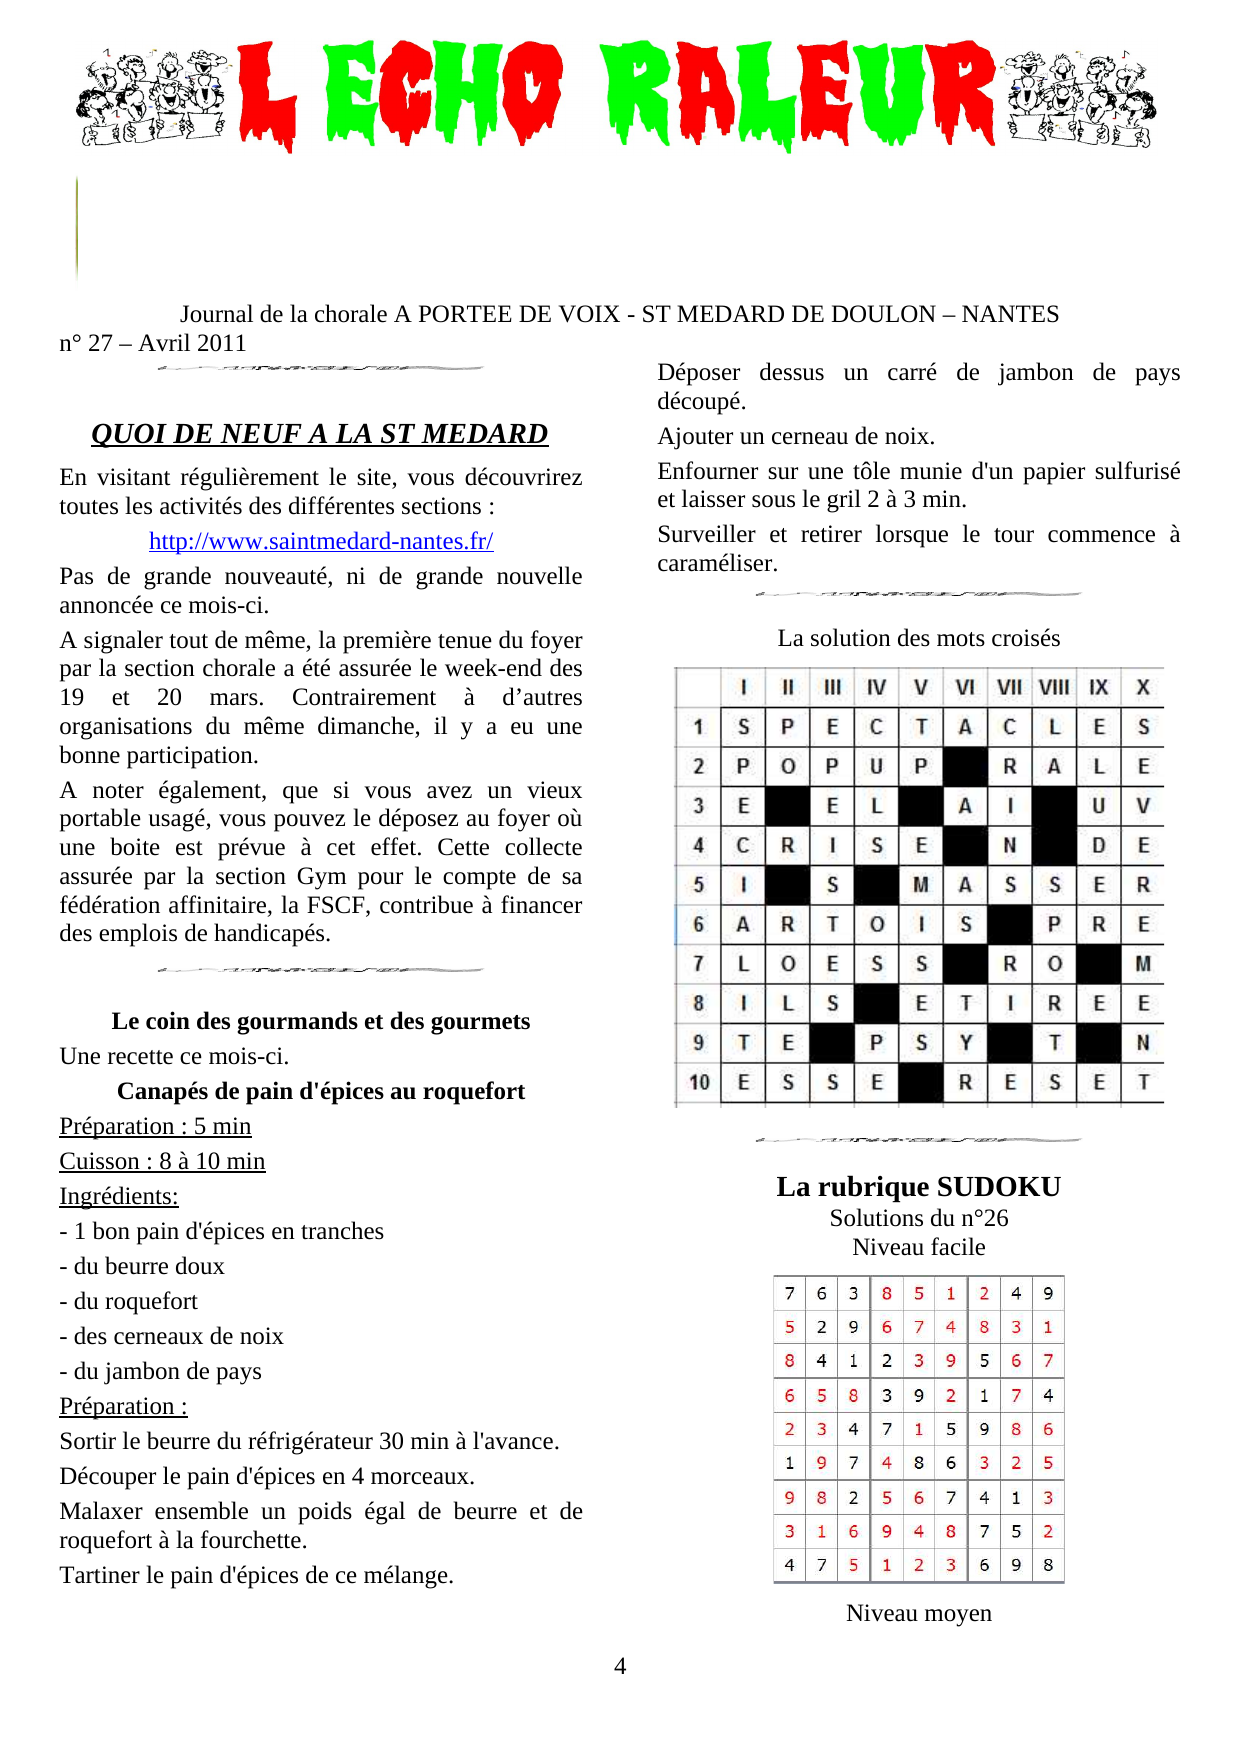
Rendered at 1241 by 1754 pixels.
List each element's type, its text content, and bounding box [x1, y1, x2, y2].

picture [157, 968, 485, 972]
text Cuisson : 8 à 10 min [59, 1146, 583, 1175]
text Surveiller et retirer lorsque le tour commence à caraméliser. [657, 519, 1181, 577]
text Préparation : [59, 1391, 583, 1420]
text - du jambon de pays [59, 1356, 583, 1385]
text En visitant régulièrement le site, vous découvrirez toutes les activités des différentes sections : [59, 462, 583, 520]
text Découper le pain d'épices en 4 morceaux. [59, 1461, 583, 1490]
text La rubrique SUDOKU [657, 1169, 1181, 1203]
picture [773, 1275, 1065, 1584]
text QUOI DE NEUF A LA ST MEDARD [59, 416, 583, 450]
text Ingrédients: [59, 1181, 583, 1210]
text Malaxer ensemble un poids égal de beurre et de roquefort à la fourchette. [59, 1496, 583, 1554]
picture [755, 592, 1083, 596]
text Préparation : 5 min [59, 1111, 583, 1140]
text Niveau facile [657, 1232, 1181, 1260]
text - du beurre doux [59, 1251, 583, 1280]
picture [755, 1138, 1083, 1142]
text Une recette ce mois-ci. [59, 1041, 583, 1070]
text Le coin des gourmands et des gourmets [59, 1006, 583, 1035]
text Pas de grande nouveauté, ni de grande nouvelle annoncée ce mois-ci. [59, 561, 583, 618]
text - 1 bon pain d'épices en tranches [59, 1216, 583, 1245]
text Solutions du n°26 [657, 1203, 1181, 1232]
text Niveau moyen [657, 1598, 1181, 1627]
text Déposer dessus un carré de jambon de pays découpé. [657, 357, 1181, 414]
text Sortir le beurre du réfrigérateur 30 min à l'avance. [59, 1426, 583, 1455]
text http://www.saintmedard-nantes.fr/ [59, 526, 583, 555]
text A signaler tout de même, la première tenue du foyer par la section chorale a été assurée le week-end des 19 et 20 mars. Contrairement à d’autres organisations du même dimanche, il y a eu une bonne participation. [59, 625, 583, 768]
text Enfourner sur une tôle munie d'un papier sulfurisé et laisser sous le gril 2 à 3 min. [657, 456, 1181, 513]
picture [75, 38, 1158, 156]
text Tartiner le pain d'épices de ce mélange. [59, 1560, 583, 1589]
picture [157, 366, 485, 370]
text Canapés de pain d'épices au roquefort [59, 1076, 583, 1105]
text - du roquefort [59, 1286, 583, 1315]
text A noter également, que si vous avez un vieux portable usagé, vous pouvez le déposez au foyer où une boite est prévue à cet effet. Cette collecte assurée par la section Gym pour le compte de sa fédération affinitaire, la FSCF, contribue à financer des emplois de handicapés. [59, 775, 583, 947]
text Ajouter un cerneau de noix. [657, 421, 1181, 449]
text La solution des mots croisés [657, 623, 1181, 652]
picture [673, 667, 1165, 1108]
text - des cerneaux de noix [59, 1321, 583, 1350]
